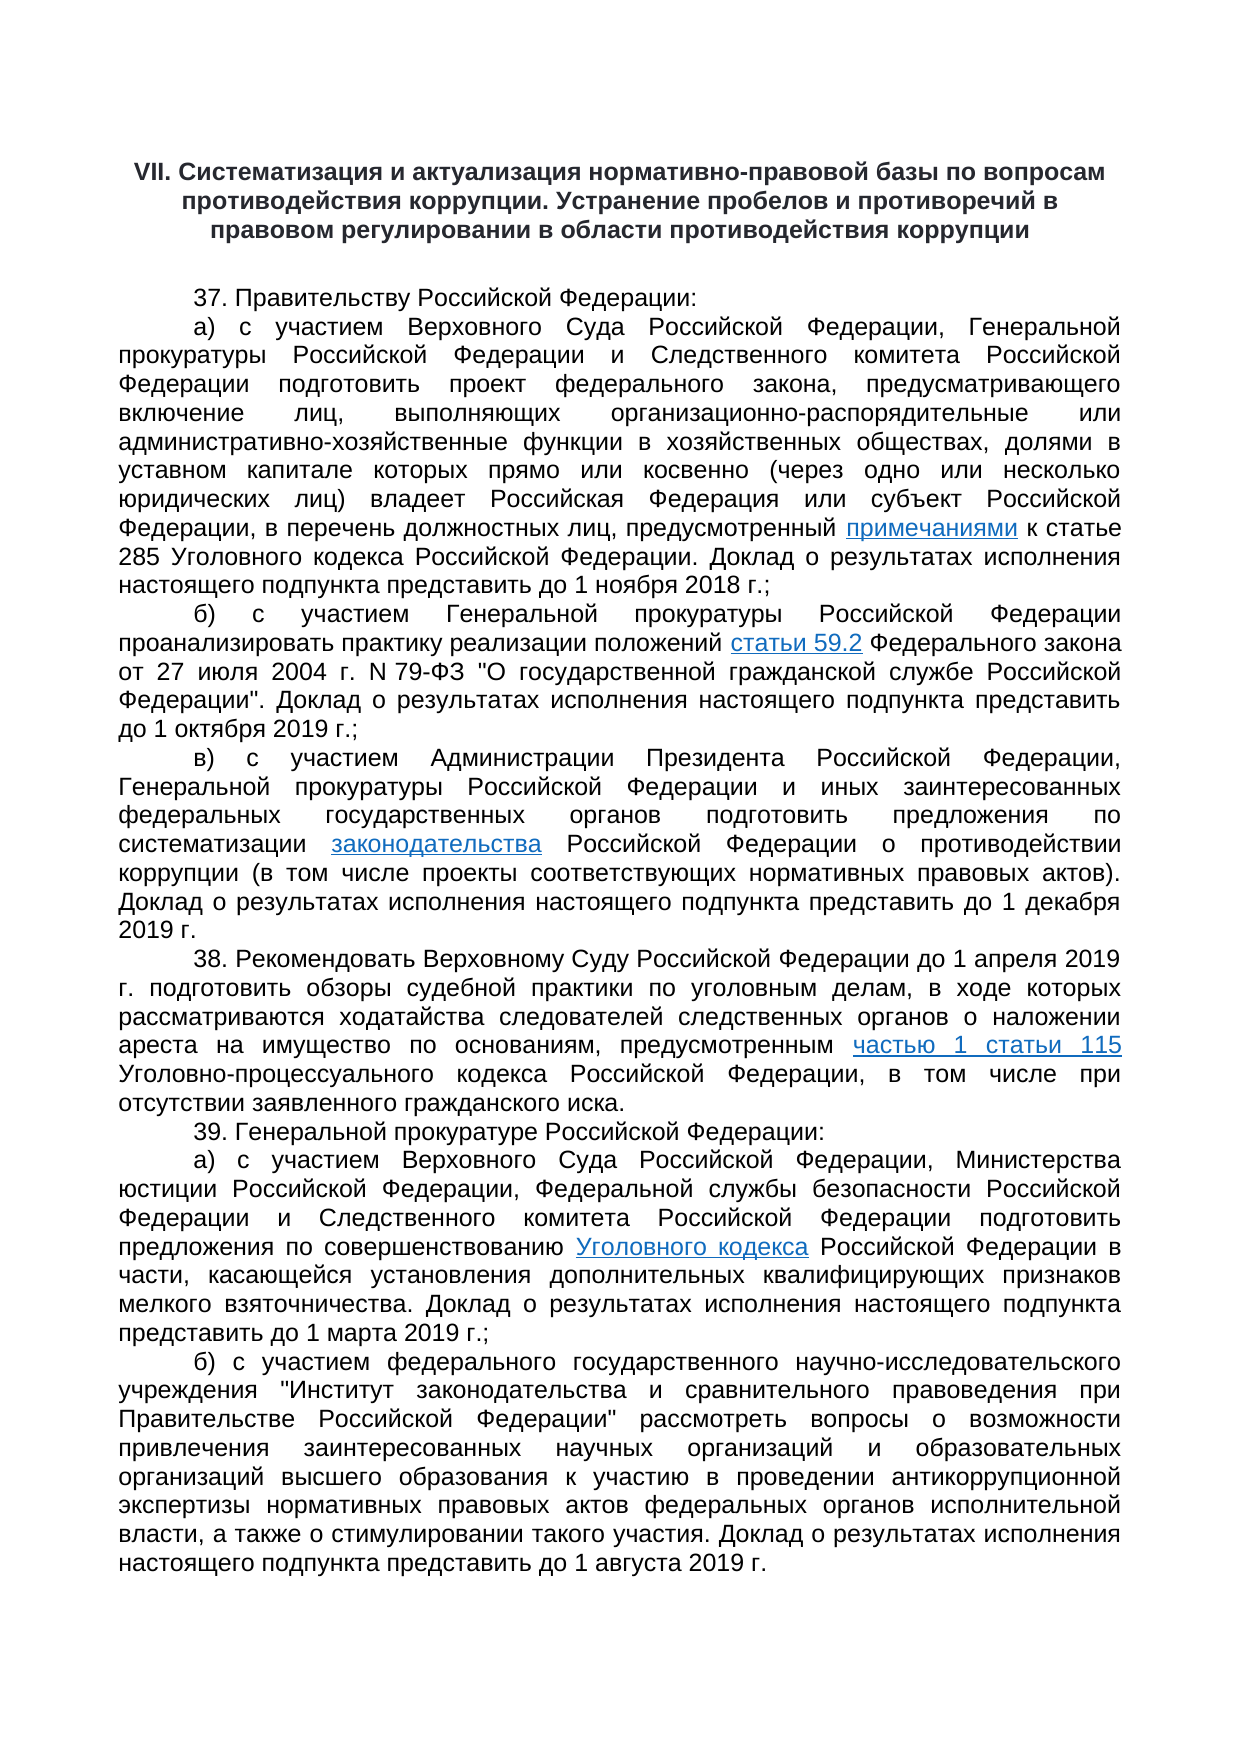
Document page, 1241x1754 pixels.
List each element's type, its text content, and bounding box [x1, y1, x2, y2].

text а) с участием Верховного Суда Российской Федерации, Министерства юстиции Российской Федерации, Федеральной службы безопасности Российской Федерации и Следственного комитета Российской Федерации подготовить предложения по совершенствованию Уголовного кодекса Российской Федерации в части, касающейся установления дополнительных квалифицирующих признаков мелкого взяточничества. Доклад о результатах исполнения настоящего подпункта представить до 1 марта 2019 г.; [118, 1145, 1122, 1347]
text 37. Правительству Российской Федерации: [118, 283, 1122, 312]
text в) с участием Администрации Президента Российской Федерации, Генеральной прокуратуры Российской Федерации и иных заинтересованных федеральных государственных органов подготовить предложения по систематизации законодательства Российской Федерации о противодействии коррупции (в том числе проекты соответствующих нормативных правовых актов). Доклад о результатах исполнения настоящего подпункта представить до 1 декабря 2019 г. [118, 743, 1122, 944]
text б) с участием федерального государственного научно-исследовательского учреждения "Институт законодательства и сравнительного правоведения при Правительстве Российской Федерации" рассмотреть вопросы о возможности привлечения заинтересованных научных организаций и образовательных организаций высшего образования к участию в проведении антикоррупционной экспертизы нормативных правовых актов федеральных органов исполнительной власти, а также о стимулировании такого участия. Доклад о результатах исполнения настоящего подпункта представить до 1 августа 2019 г. [118, 1347, 1122, 1577]
text VII. Систематизация и актуализация нормативно-правовой базы по вопросам противодействия коррупции. Устранение пробелов и противоречий в правовом регулировании в области противодействия коррупции [118, 157, 1122, 244]
text а) с участием Верховного Суда Российской Федерации, Генеральной прокуратуры Российской Федерации и Следственного комитета Российской Федерации подготовить проект федерального закона, предусматривающего включение лиц, выполняющих организационно-распорядительные или административно-хозяйственные функции в хозяйственных обществах, долями в уставном капитале которых прямо или косвенно (через одно или несколько юридических лиц) владеет Российская Федерация или субъект Российской Федерации, в перечень должностных лиц, предусмотренный примечаниями к статье 285 Уголовного кодекса Российской Федерации. Доклад о результатах исполнения настоящего подпункта представить до 1 ноября 2018 г.; [118, 312, 1122, 599]
text 38. Рекомендовать Верховному Суду Российской Федерации до 1 апреля 2019 г. подготовить обзоры судебной практики по уголовным делам, в ходе которых рассматриваются ходатайства следователей следственных органов о наложении ареста на имущество по основаниям, предусмотренным частью 1 статьи 115 Уголовно-процессуального кодекса Российской Федерации, в том числе при отсутствии заявленного гражданского иска. [118, 944, 1122, 1117]
text 39. Генеральной прокуратуре Российской Федерации: [118, 1117, 1122, 1145]
text б) с участием Генеральной прокуратуры Российской Федерации проанализировать практику реализации положений статьи 59.2 Федерального закона от 27 июля 2004 г. N 79-ФЗ "О государственной гражданской службе Российской Федерации". Доклад о результатах исполнения настоящего подпункта представить до 1 октября 2019 г.; [118, 599, 1122, 743]
